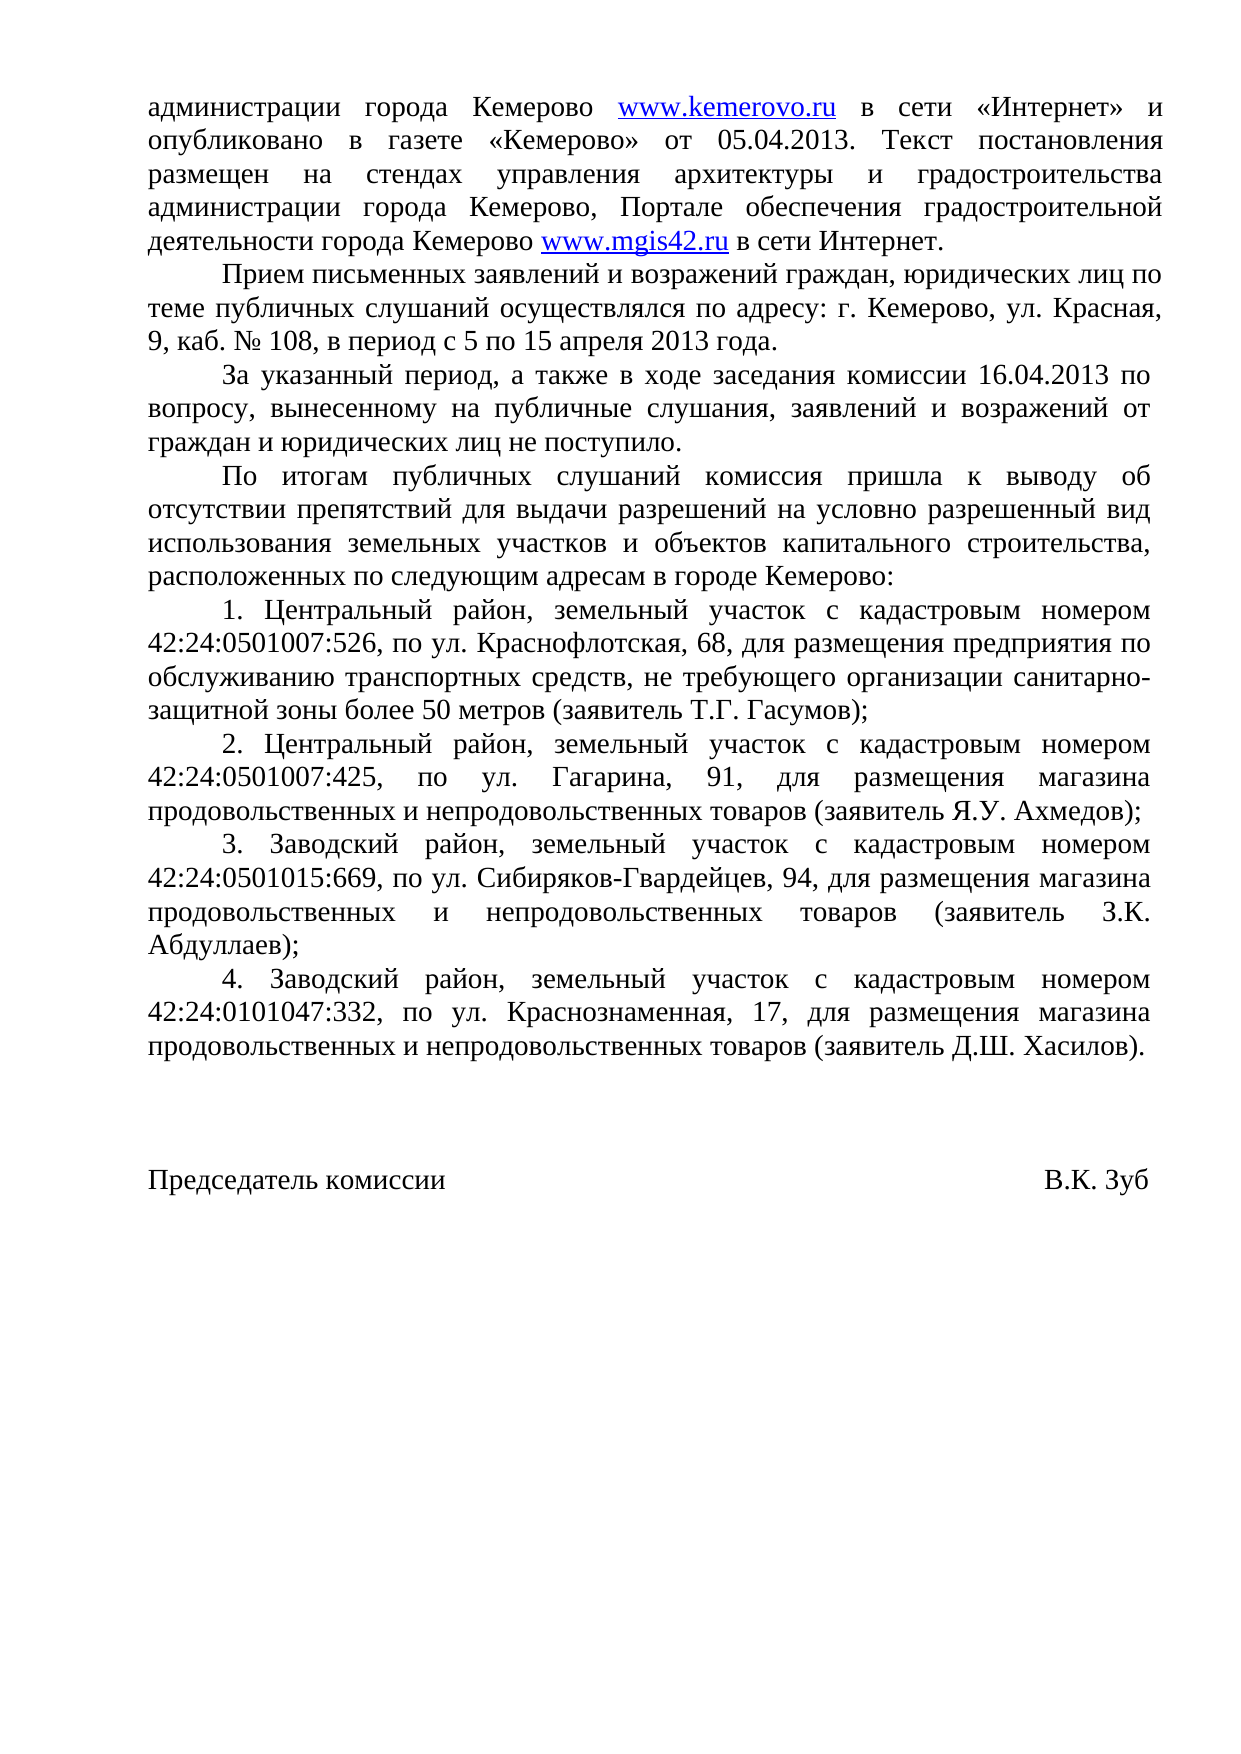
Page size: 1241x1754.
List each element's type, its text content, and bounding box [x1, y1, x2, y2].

title Председатель комиссии В.К. Зуб [148, 1162, 1152, 1196]
text Прием письменных заявлений и возражений граждан, юридических лиц по теме публичных слушаний осуществлялся по адресу: г. Кемерово, ул. Красная, 9, каб. № 108, в период с 5 по 15 апреля 2013 года. [148, 256, 1163, 357]
text 3. Заводский район, земельный участок с кадастровым номером 42:24:0501015:669, по ул. Сибиряков-Гвардейцев, 94, для размещения магазина продовольственных и непродовольственных товаров (заявитель З.К. Абдуллаев); [148, 827, 1152, 961]
text За указанный период, а также в ходе заседания комиссии 16.04.2013 по вопросу, вынесенному на публичные слушания, заявлений и возражений от граждан и юридических лиц не поступило. [148, 357, 1152, 458]
text По итогам публичных слушаний комиссия пришла к выводу об отсутствии препятствий для выдачи разрешений на условно разрешенный вид использования земельных участков и объектов капитального строительства, расположенных по следующим адресам в городе Кемерово: [148, 458, 1152, 592]
text 4. Заводский район, земельный участок с кадастровым номером 42:24:0101047:332, по ул. Краснознаменная, 17, для размещения магазина продовольственных и непродовольственных товаров (заявитель Д.Ш. Хасилов). [148, 961, 1152, 1061]
text 2. Центральный район, земельный участок с кадастровым номером 42:24:0501007:425, по ул. Гагарина, 91, для размещения магазина продовольственных и непродовольственных товаров (заявитель Я.У. Ахмедов); [148, 726, 1152, 827]
text администрации города Кемерово www.kemerovo.ru в сети «Интернет» и опубликовано в газете «Кемерово» от 05.04.2013. Текст постановления размещен на стендах управления архитектуры и градостроительства администрации города Кемерово, Портале обеспечения градостроительной деятельности города Кемерово www.mgis42.ru в сети Интернет. [148, 89, 1163, 256]
text 1. Центральный район, земельный участок с кадастровым номером 42:24:0501007:526, по ул. Краснофлотская, 68, для размещения предприятия по обслуживанию транспортных средств, не требующего организации санитарно-защитной зоны более 50 метров (заявитель Т.Г. Гасумов); [148, 592, 1152, 726]
